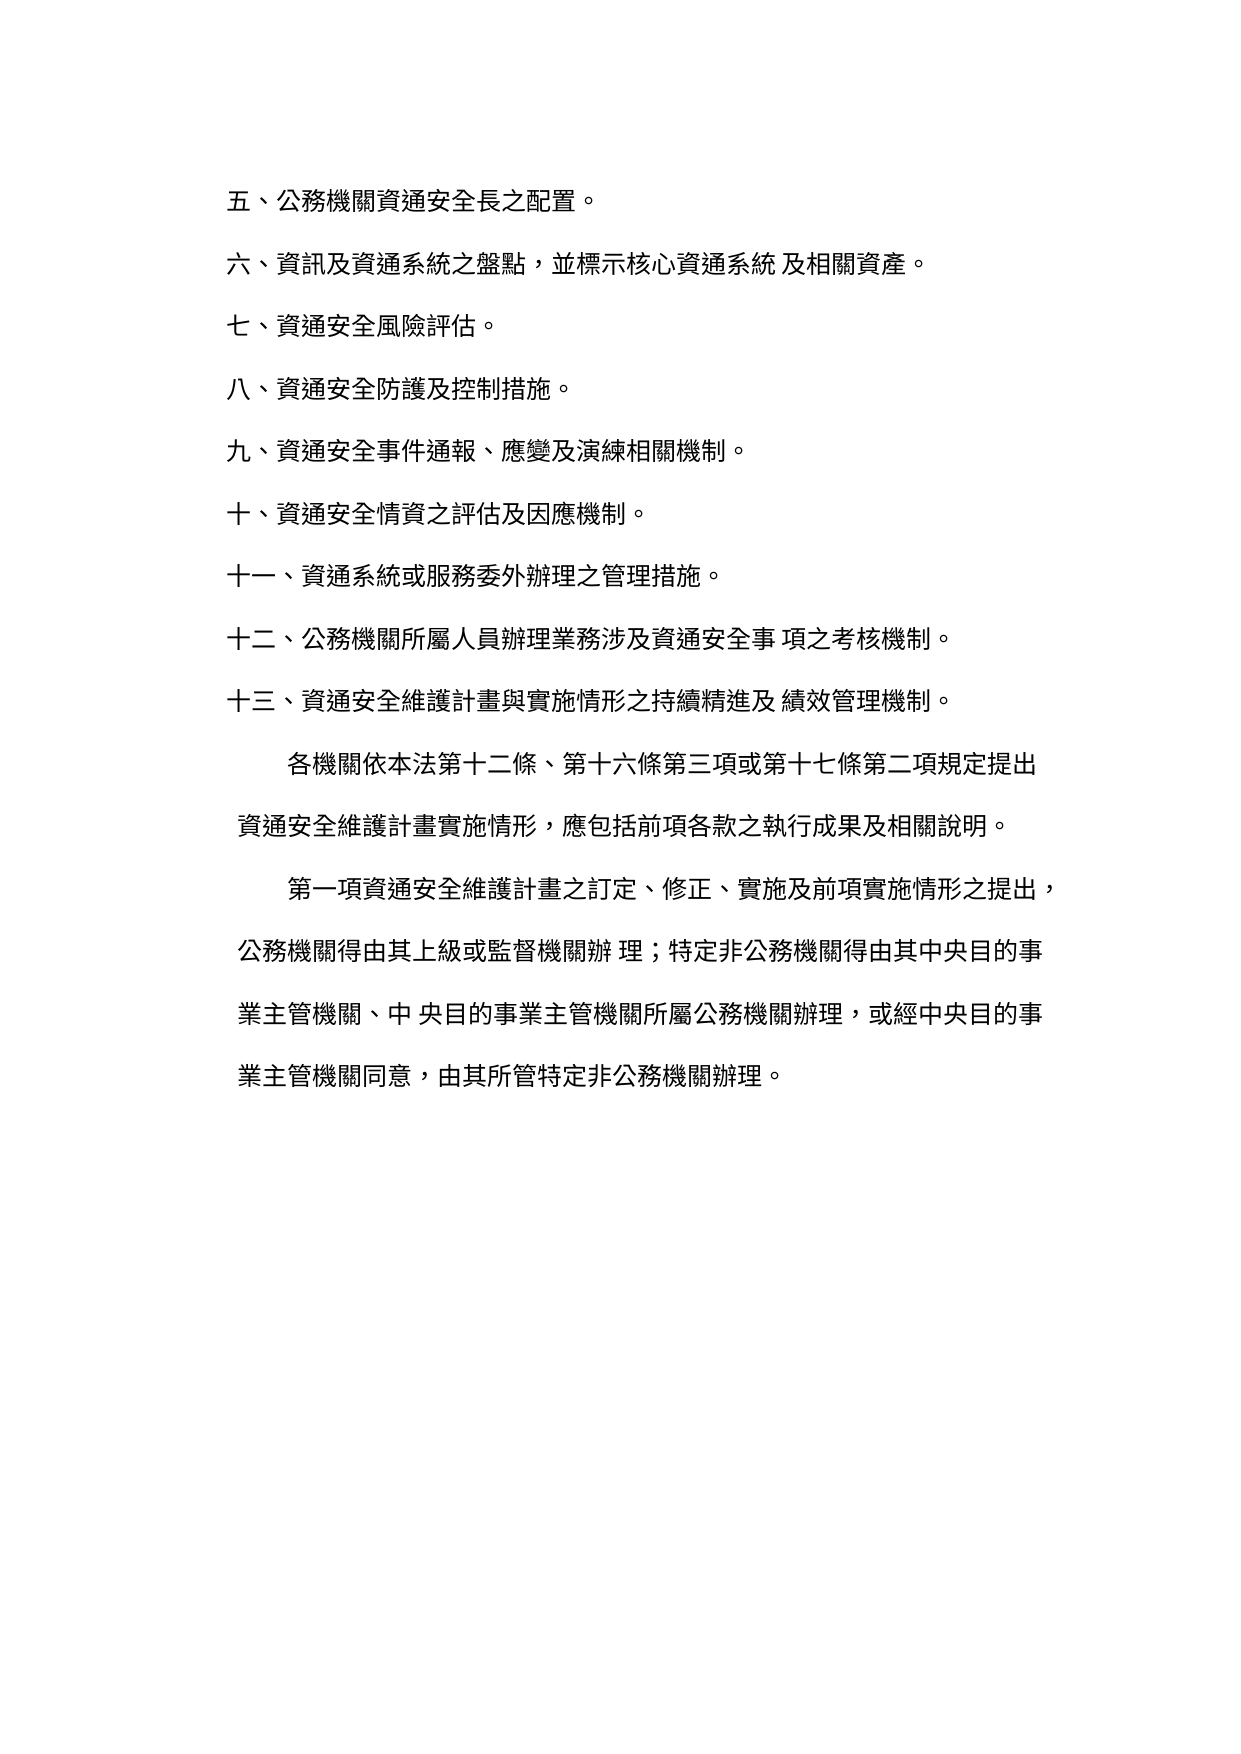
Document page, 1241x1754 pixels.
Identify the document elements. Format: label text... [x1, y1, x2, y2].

text 六、資訊及資通系統之盤點，並標示核心資通系統 及相關資產。 [226, 221, 1053, 283]
text 九、資通安全事件通報、應變及演練相關機制。 [226, 408, 1053, 471]
text 第一項資通安全維護計畫之訂定、修正、實施及前項實施情形之提出，公務機關得由其上級或監督機關辦 理；特定非公務機關得由其中央目的事業主管機關、中 央目的事業主管機關所屬公務機關辦理，或經中央目的事業主管機關同意，由其所管特定非公務機關辦理。 [237, 846, 1053, 1096]
text 八、資通安全防護及控制措施。 [226, 346, 1053, 408]
text 五、公務機關資通安全長之配置。 [226, 158, 1053, 221]
text 十一、資通系統或服務委外辦理之管理措施。 [226, 533, 1053, 596]
text 七、資通安全風險評估。 [226, 283, 1053, 346]
text 十二、公務機關所屬人員辦理業務涉及資通安全事 項之考核機制。 [226, 596, 1053, 658]
text 十、資通安全情資之評估及因應機制。 [226, 471, 1053, 533]
text 各機關依本法第十二條、第十六條第三項或第十七條第二項規定提出資通安全維護計畫實施情形，應包括前項各款之執行成果及相關說明。 [237, 721, 1053, 846]
text 十三、資通安全維護計畫與實施情形之持續精進及 績效管理機制。 [226, 658, 1053, 721]
